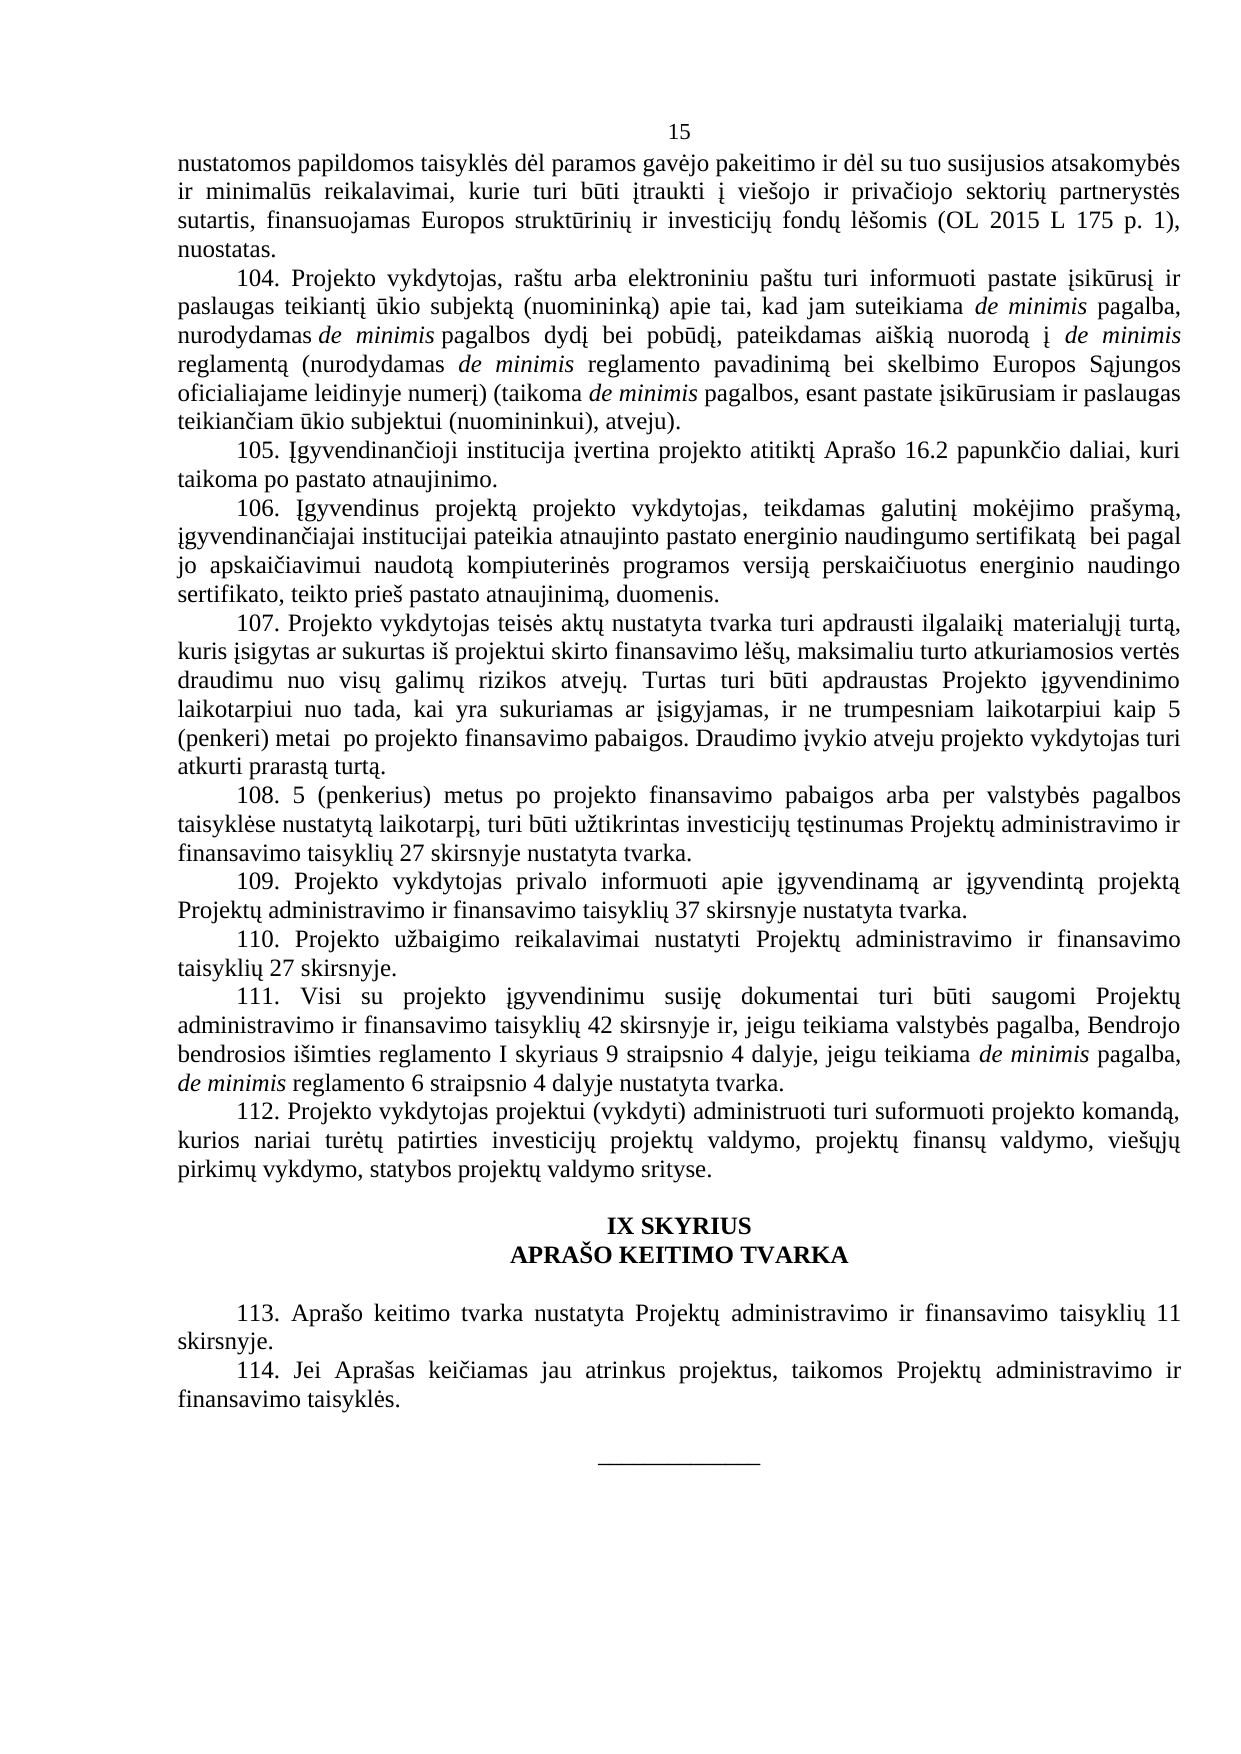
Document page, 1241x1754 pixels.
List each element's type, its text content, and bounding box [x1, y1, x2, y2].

text IX SKYRIUS [177, 1211, 1181, 1240]
text 104. Projekto vykdytojas, raštu arba elektroniniu paštu turi informuoti pastate įsikūrusį ir paslaugas teikiantį ūkio subjektą (nuomininką) apie tai, kad jam suteikiama de minimis pagalba, nurodydamas de minimis pagalbos dydį bei pobūdį, pateikdamas aiškią nuorodą į de minimis reglamentą (nurodydamas de minimis reglamento pavadinimą bei skelbimo Europos Sąjungos oficialiajame leidinyje numerį) (taikoma de minimis pagalbos, esant pastate įsikūrusiam ir paslaugas teikiančiam ūkio subjektui (nuomininkui), atveju). [177, 263, 1181, 435]
text 110. Projekto užbaigimo reikalavimai nustatyti Projektų administravimo ir finansavimo taisyklių 27 skirsnyje. [177, 924, 1181, 981]
text 106. Įgyvendinus projektą projekto vykdytojas, teikdamas galutinį mokėjimo prašymą, įgyvendinančiajai institucijai pateikia atnaujinto pastato energinio naudingumo sertifikatą bei pagal jo apskaičiavimui naudotą kompiuterinės programos versiją perskaičiuotus energinio naudingo sertifikato, teikto prieš pastato atnaujinimą, duomenis. [177, 493, 1181, 608]
text APRAŠO KEITIMO TVARKA [177, 1240, 1181, 1269]
text 109. Projekto vykdytojas privalo informuoti apie įgyvendinamą ar įgyvendintą projektą Projektų administravimo ir finansavimo taisyklių 37 skirsnyje nustatyta tvarka. [177, 866, 1181, 924]
text 107. Projekto vykdytojas teisės aktų nustatyta tvarka turi apdrausti ilgalaikį materialųjį turtą, kuris įsigytas ar sukurtas iš projektui skirto finansavimo lėšų, maksimaliu turto atkuriamosios vertės draudimu nuo visų galimų rizikos atvejų. Turtas turi būti apdraustas Projekto įgyvendinimo laikotarpiui nuo tada, kai yra sukuriamas ar įsigyjamas, ir ne trumpesniam laikotarpiui kaip 5 (penkeri) metai po projekto finansavimo pabaigos. Draudimo įvykio atveju projekto vykdytojas turi atkurti prarastą turtą. [177, 608, 1181, 780]
text 112. Projekto vykdytojas projektui (vykdyti) administruoti turi suformuoti projekto komandą, kurios nariai turėtų patirties investicijų projektų valdymo, projektų finansų valdymo, viešųjų pirkimų vykdymo, statybos projektų valdymo srityse. [177, 1096, 1181, 1183]
text 105. Įgyvendinančioji institucija įvertina projekto atitiktį Aprašo 16.2 papunkčio daliai, kuri taikoma po pastato atnaujinimo. [177, 435, 1181, 493]
text 111. Visi su projekto įgyvendinimu susiję dokumentai turi būti saugomi Projektų administravimo ir finansavimo taisyklių 42 skirsnyje ir, jeigu teikiama valstybės pagalba, Bendrojo bendrosios išimties reglamento I skyriaus 9 straipsnio 4 dalyje, jeigu teikiama de minimis pagalba, de minimis reglamento 6 straipsnio 4 dalyje nustatyta tvarka. [177, 981, 1181, 1096]
text ______________ [177, 1441, 1181, 1465]
text nustatomos papildomos taisyklės dėl paramos gavėjo pakeitimo ir dėl su tuo susijusios atsakomybės ir minimalūs reikalavimai, kurie turi būti įtraukti į viešojo ir privačiojo sektorių partnerystės sutartis, finansuojamas Europos struktūrinių ir investicijų fondų lėšomis (OL 2015 L 175 p. 1), nuostatas. [177, 148, 1181, 263]
text 108. 5 (penkerius) metus po projekto finansavimo pabaigos arba per valstybės pagalbos taisyklėse nustatytą laikotarpį, turi būti užtikrintas investicijų tęstinumas Projektų administravimo ir finansavimo taisyklių 27 skirsnyje nustatyta tvarka. [177, 780, 1181, 866]
text 113. Aprašo keitimo tvarka nustatyta Projektų administravimo ir finansavimo taisyklių 11 skirsnyje. [177, 1298, 1181, 1355]
text 114. Jei Aprašas keičiamas jau atrinkus projektus, taikomos Projektų administravimo ir finansavimo taisyklės. [177, 1355, 1181, 1413]
